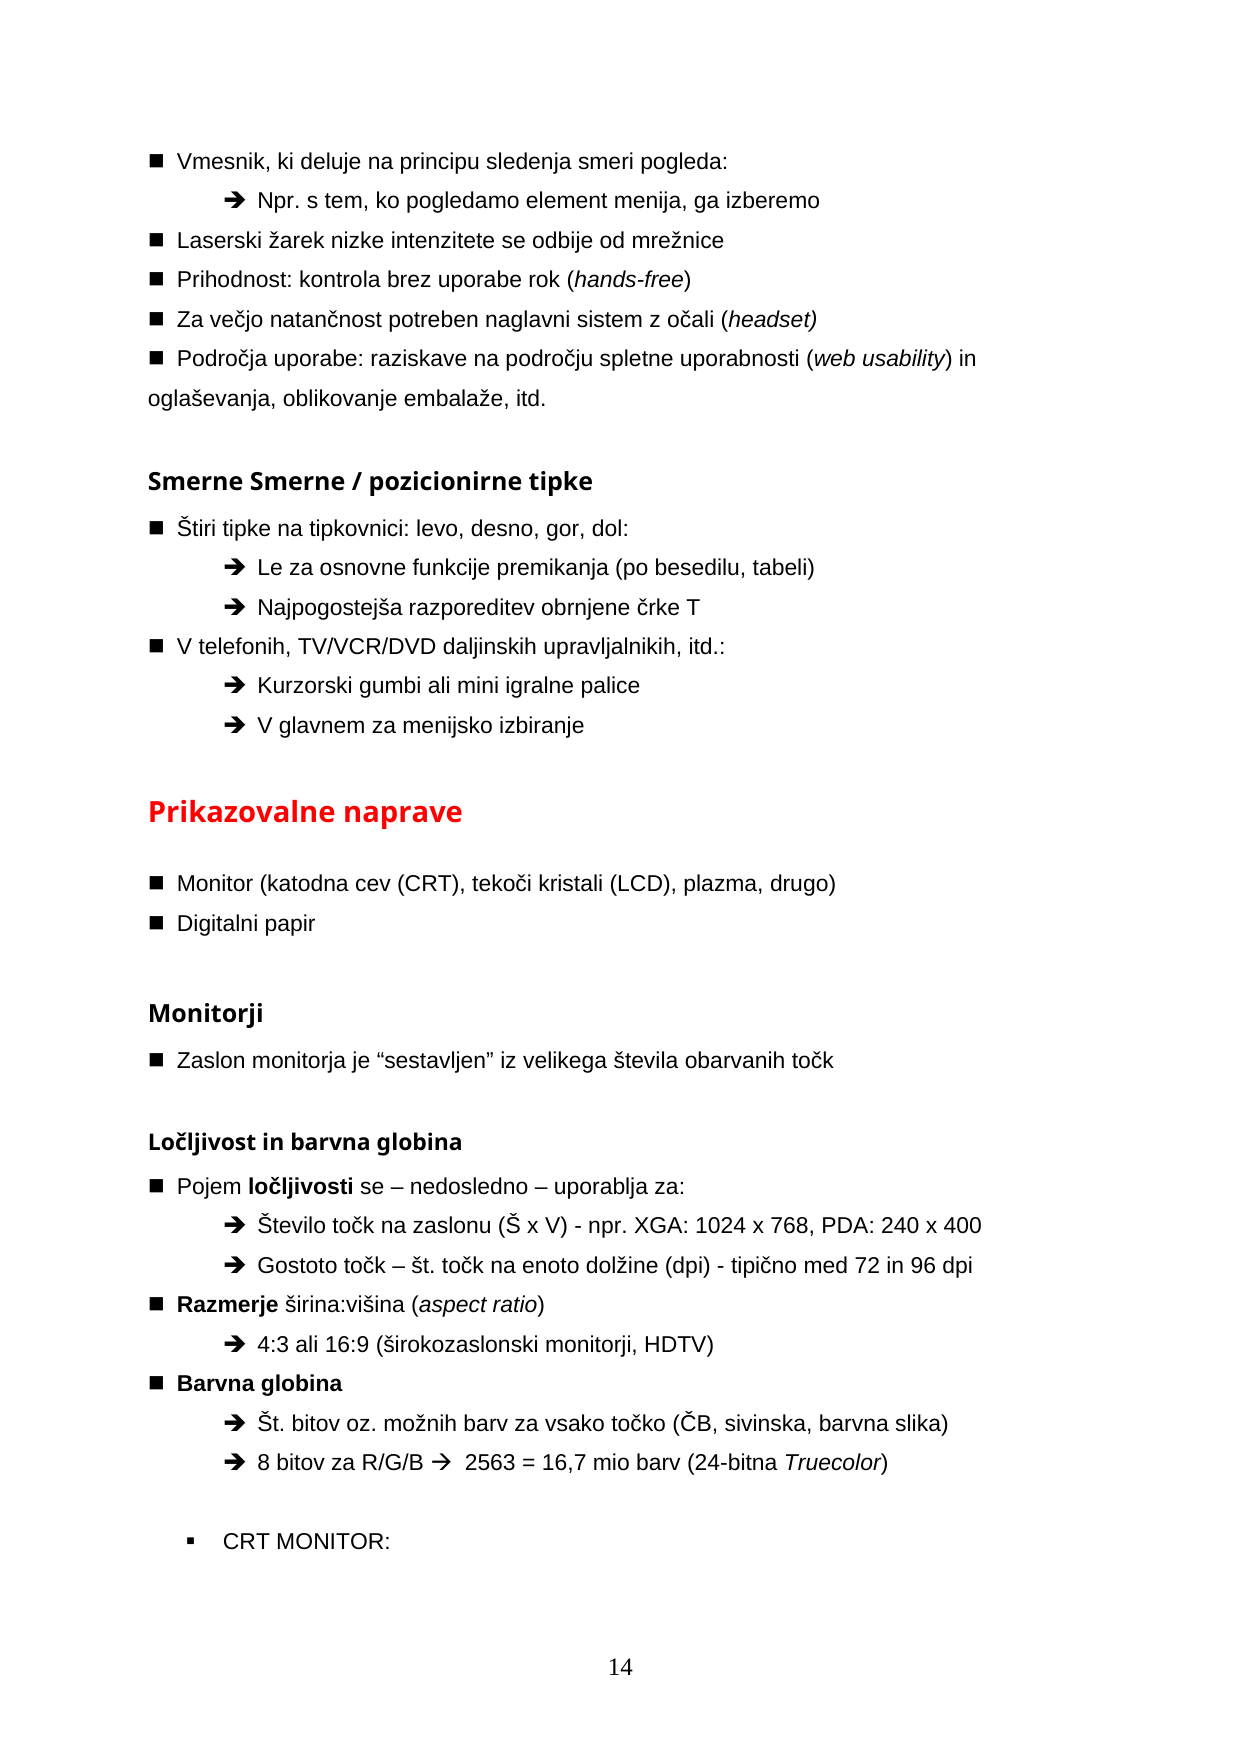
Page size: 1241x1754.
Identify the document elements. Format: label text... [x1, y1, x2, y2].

text Štiri tipke na tipkovnici: levo, desno, gor, dol: [148, 514, 1093, 541]
text Najpogostejša razporeditev obrnjene črke T [223, 593, 1093, 620]
text Prikazovalne naprave [148, 791, 1093, 831]
text Prihodnost: kontrola brez uporabe rok (hands-free) [148, 266, 1093, 292]
text Smerne Smerne / pozicionirne tipke [148, 463, 1093, 497]
text Barvna globina [148, 1370, 1093, 1397]
text Laserski žarek nizke intenzitete se odbije od mrežnice [148, 227, 1093, 253]
text Število točk na zaslonu (Š x V) - npr. XGA: 1024 x 768, PDA: 240 x 400 [223, 1212, 1093, 1239]
text Področja uporabe: raziskave na področju spletne uporabnosti (web usability) in oglaševanja, oblikovanje embalaže, itd. [148, 345, 1093, 411]
text V telefonih, TV/VCR/DVD daljinskih upravljalnikih, itd.: [148, 633, 1093, 659]
text Kurzorski gumbi ali mini igralne palice [223, 672, 1093, 699]
text Le za osnovne funkcije premikanja (po besedilu, tabeli) [223, 554, 1093, 580]
text 8 bitov za R/G/B 2563 = 16,7 mio barv (24-bitna Truecolor) [223, 1449, 1093, 1476]
text Št. bitov oz. možnih barv za vsako točko (ČB, sivinska, barvna slika) [223, 1410, 1093, 1436]
text Razmerje širina:višina (aspect ratio) [148, 1291, 1093, 1318]
text Vmesnik, ki deluje na principu sledenja smeri pogleda: [148, 148, 1093, 174]
text Zaslon monitorja je “sestavljen” iz velikega števila obarvanih točk [148, 1047, 1093, 1073]
text V glavnem za menijsko izbiranje [223, 712, 1093, 738]
list CRT MONITOR: [185, 1528, 1093, 1554]
text Monitor (katodna cev (CRT), tekoči kristali (LCD), plazma, drugo) [148, 870, 1093, 897]
text 4:3 ali 16:9 (širokozaslonski monitorji, HDTV) [223, 1331, 1093, 1357]
text Digitalni papir [148, 910, 1093, 936]
text Za večjo natančnost potreben naglavni sistem z očali (headset) [148, 306, 1093, 332]
text Monitorji [148, 996, 1093, 1030]
text Npr. s tem, ko pogledamo element menija, ga izberemo [223, 187, 1093, 213]
text Pojem ločljivosti se – nedosledno – uporablja za: [148, 1173, 1093, 1199]
text Ločljivost in barvna globina [148, 1126, 1093, 1157]
text Gostoto točk – št. točk na enoto dolžine (dpi) - tipično med 72 in 96 dpi [223, 1252, 1093, 1278]
